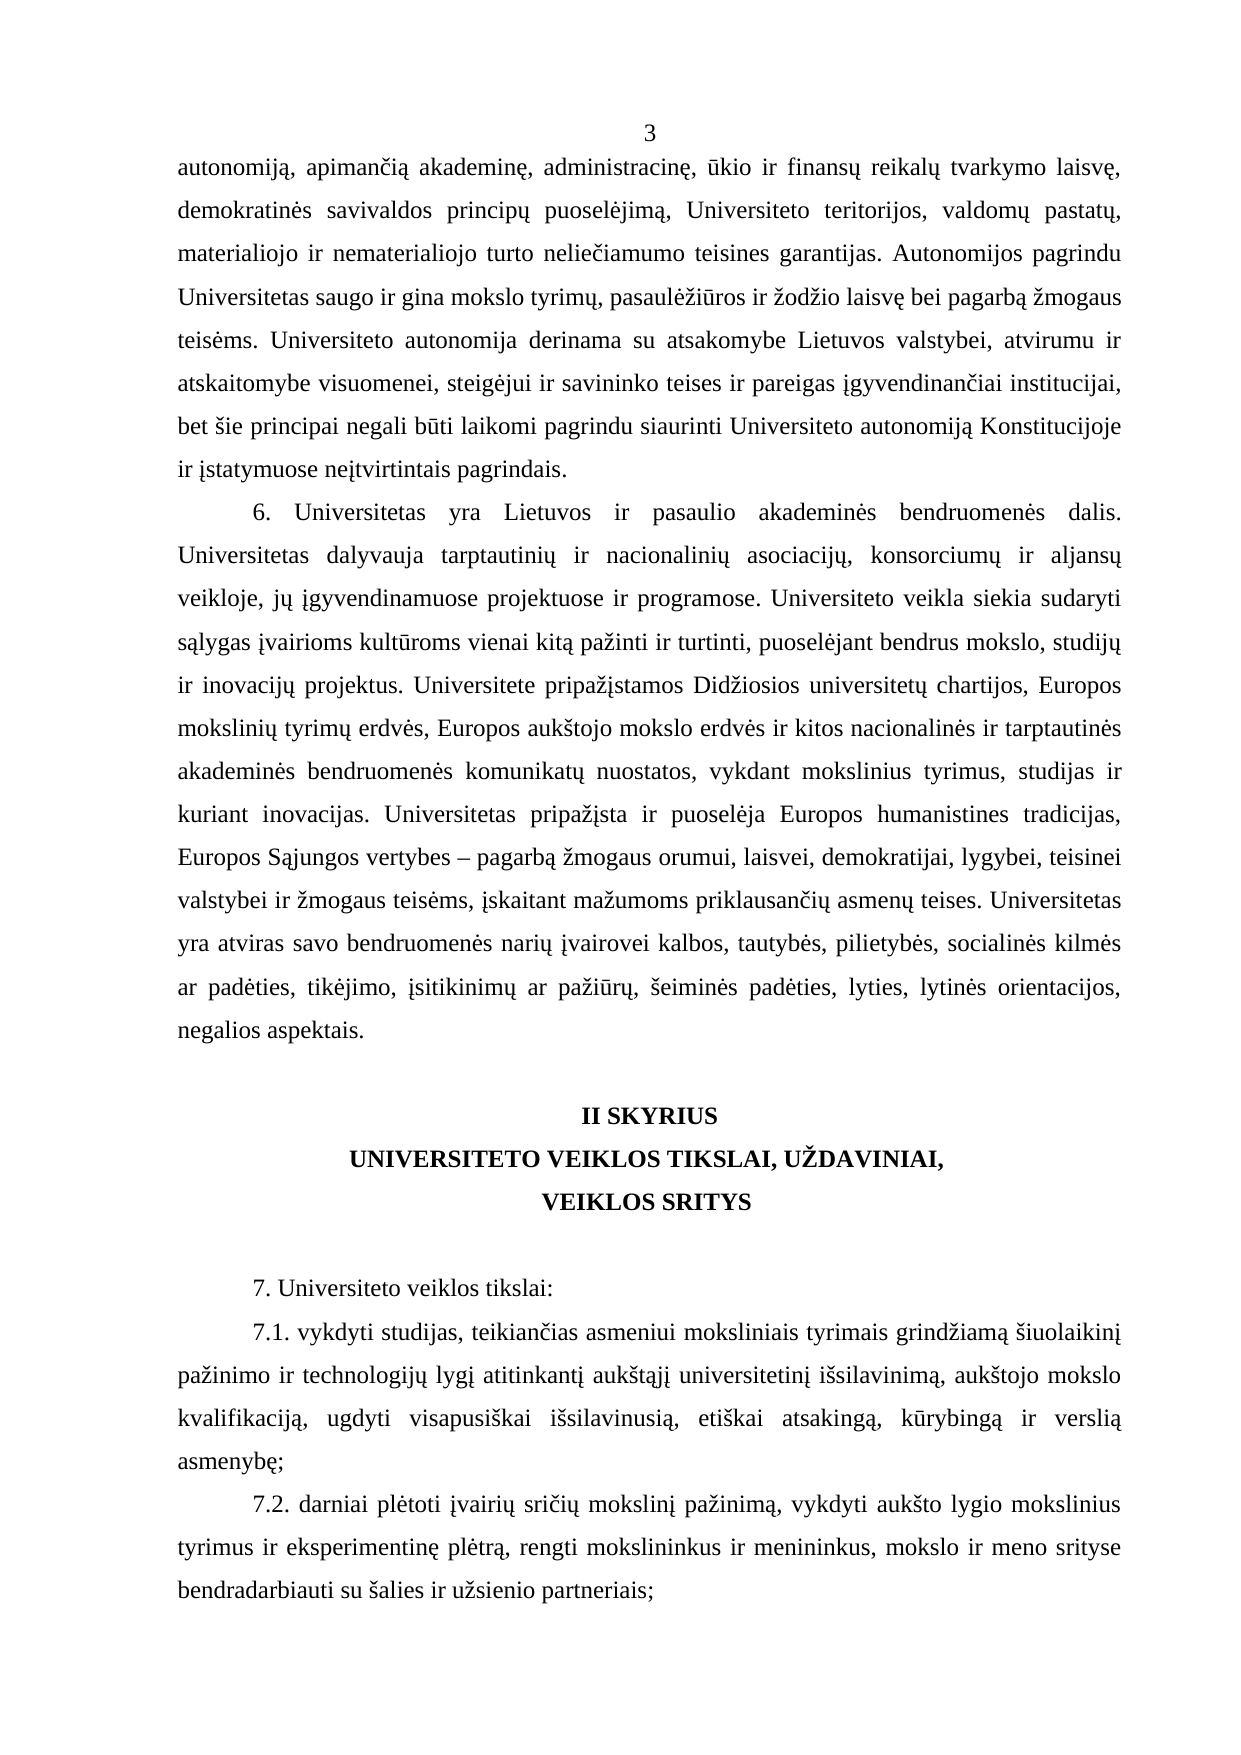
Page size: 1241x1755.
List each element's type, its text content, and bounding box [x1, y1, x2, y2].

text VEIKLOS SRITYS [177, 1187, 1122, 1216]
text II SKYRIUS [177, 1101, 1122, 1130]
text 6. Universitetas yra Lietuvos ir pasaulio akademinės bendruomenės dalis. Universitetas dalyvauja tarptautinių ir nacionalinių asociacijų, konsorciumų ir aljansų veikloje, jų įgyvendinamuose projektuose ir programose. Universiteto veikla siekia sudaryti sąlygas įvairioms kultūroms vienai kitą pažinti ir turtinti, puoselėjant bendrus mokslo, studijų ir inovacijų projektus. Universitete pripažįstamos Didžiosios universitetų chartijos, Europos mokslinių tyrimų erdvės, Europos aukštojo mokslo erdvės ir kitos nacionalinės ir tarptautinės akademinės bendruomenės komunikatų nuostatos, vykdant mokslinius tyrimus, studijas ir kuriant inovacijas. Universitetas pripažįsta ir puoselėja Europos humanistines tradicijas, Europos Sąjungos vertybes – pagarbą žmogaus orumui, laisvei, demokratijai, lygybei, teisinei valstybei ir žmogaus teisėms, įskaitant mažumoms priklausančių asmenų teises. Universitetas yra atviras savo bendruomenės narių įvairovei kalbos, tautybės, pilietybės, socialinės kilmės ar padėties, tikėjimo, įsitikinimų ar pažiūrų, šeiminės padėties, lyties, lytinės orientacijos, negalios aspektais. [177, 497, 1122, 1043]
text 7.1. vykdyti studijas, teikiančias asmeniui moksliniais tyrimais grindžiamą šiuolaikinį pažinimo ir technologijų lygį atitinkantį aukštąjį universitetinį išsilavinimą, aukštojo mokslo kvalifikaciją, ugdyti visapusiškai išsilavinusią, etiškai atsakingą, kūrybingą ir verslią asmenybę; [177, 1317, 1122, 1475]
text autonomiją, apimančią akademinę, administracinę, ūkio ir finansų reikalų tvarkymo laisvę, demokratinės savivaldos principų puoselėjimą, Universiteto teritorijos, valdomų pastatų, materialiojo ir nematerialiojo turto neliečiamumo teisines garantijas. Autonomijos pagrindu Universitetas saugo ir gina mokslo tyrimų, pasaulėžiūros ir žodžio laisvę bei pagarbą žmogaus teisėms. Universiteto autonomija derinama su atsakomybe Lietuvos valstybei, atvirumu ir atskaitomybe visuomenei, steigėjui ir savininko teises ir pareigas įgyvendinančiai institucijai, bet šie principai negali būti laikomi pagrindu siaurinti Universiteto autonomiją Konstitucijoje ir įstatymuose neįtvirtintais pagrindais. [177, 152, 1122, 483]
text 7.2. darniai plėtoti įvairių sričių mokslinį pažinimą, vykdyti aukšto lygio mokslinius tyrimus ir eksperimentinę plėtrą, rengti mokslininkus ir menininkus, mokslo ir meno srityse bendradarbiauti su šalies ir užsienio partneriais; [177, 1489, 1122, 1604]
text UNIVERSITETO VEIKLOS TIKSLAI, UŽDAVINIAI, [177, 1144, 1122, 1173]
text 7. Universiteto veiklos tikslai: [177, 1273, 1122, 1302]
